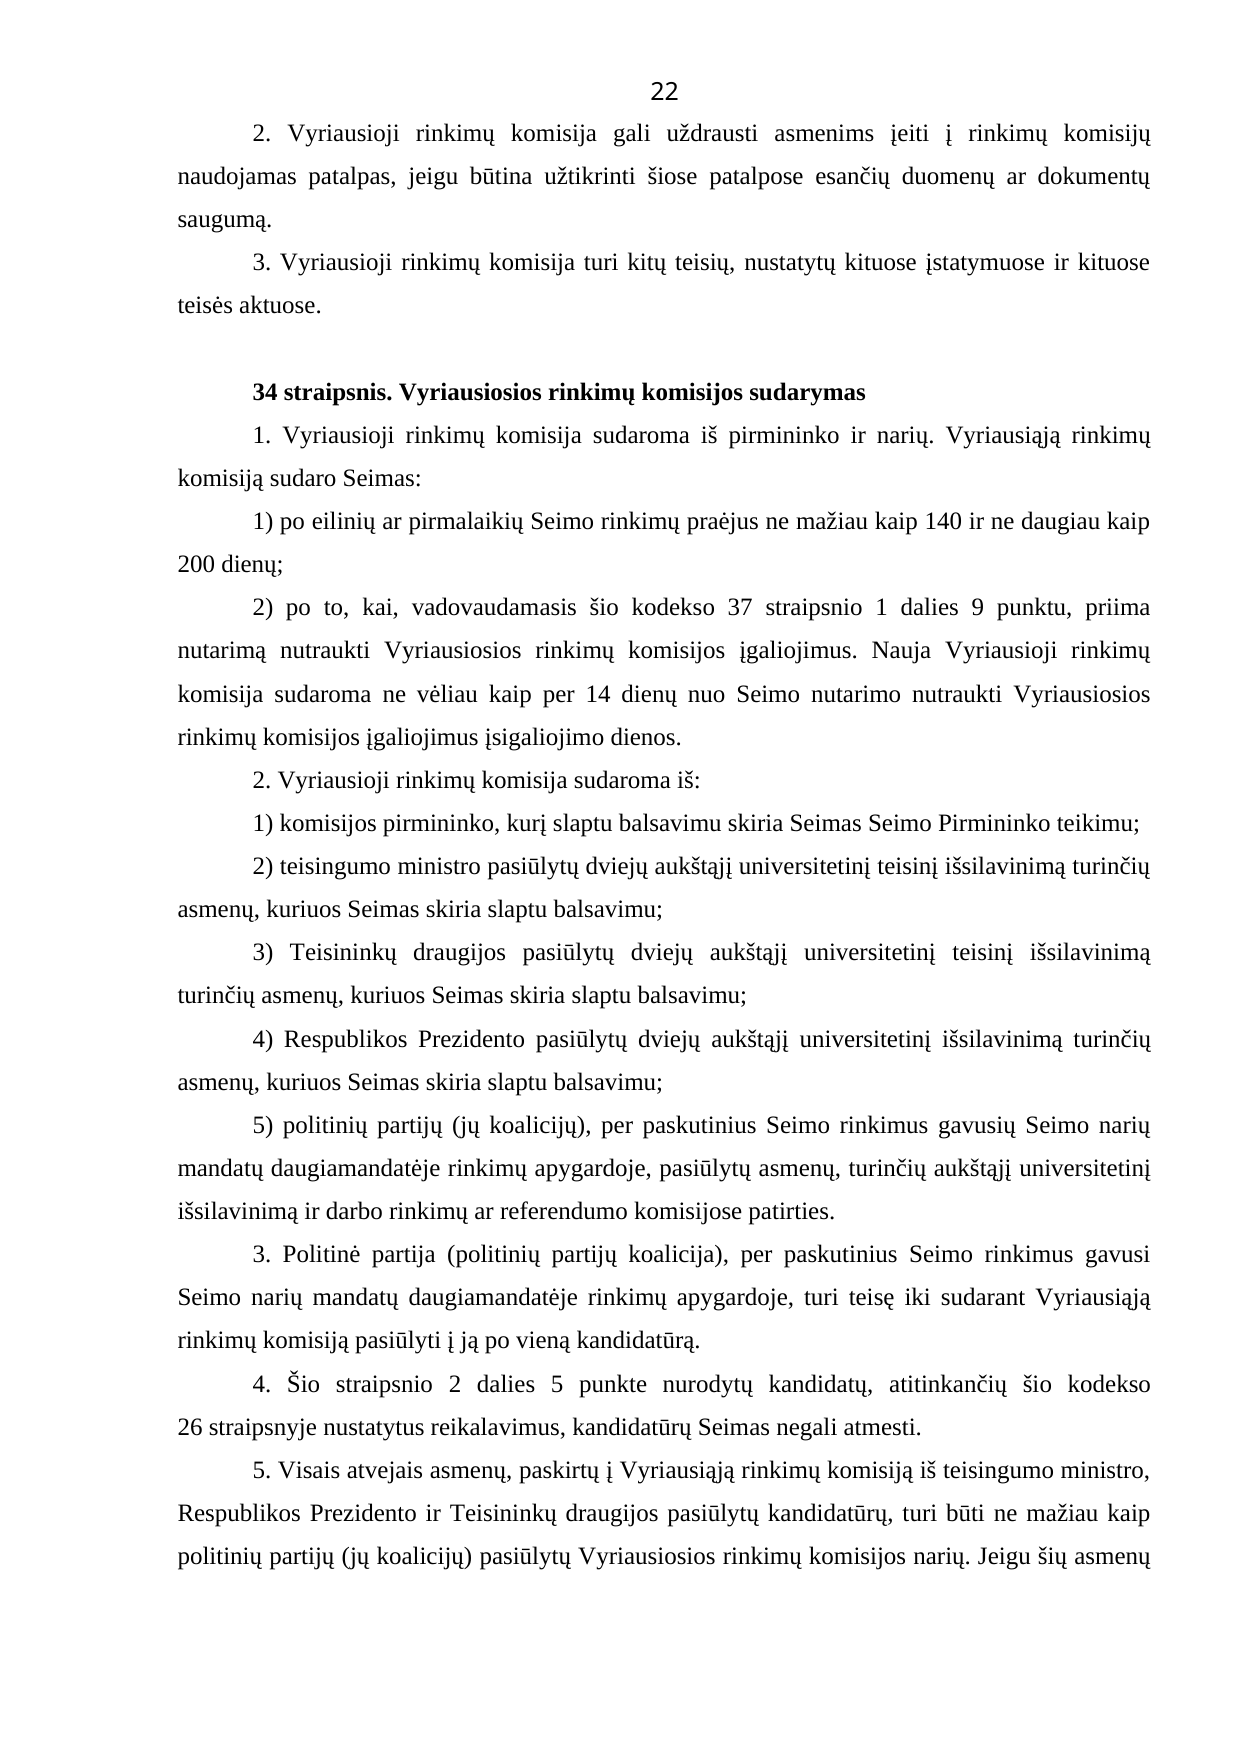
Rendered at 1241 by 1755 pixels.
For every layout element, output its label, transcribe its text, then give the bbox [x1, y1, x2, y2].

text 3. Vyriausioji rinkimų komisija turi kitų teisių, nustatytų kituose įstatymuose ir kituose teisės aktuose. [177, 247, 1152, 319]
text 2) teisingumo ministro pasiūlytų dviejų aukštąjį universitetinį teisinį išsilavinimą turinčių asmenų, kuriuos Seimas skiria slaptu balsavimu; [177, 851, 1152, 923]
text 5) politinių partijų (jų koalicijų), per paskutinius Seimo rinkimus gavusių Seimo narių mandatų daugiamandatėje rinkimų apygardoje, pasiūlytų asmenų, turinčių aukštąjį universitetinį išsilavinimą ir darbo rinkimų ar referendumo komisijose patirties. [177, 1110, 1152, 1225]
text 4. Šio straipsnio 2 dalies 5 punkte nurodytų kandidatų, atitinkančių šio kodekso 26 straipsnyje nustatytus reikalavimus, kandidatūrų Seimas negali atmesti. [177, 1369, 1152, 1441]
text 1) komisijos pirmininko, kurį slaptu balsavimu skiria Seimas Seimo Pirmininko teikimu; [177, 808, 1152, 837]
text 5. Visais atvejais asmenų, paskirtų į Vyriausiąją rinkimų komisiją iš teisingumo ministro, Respublikos Prezidento ir Teisininkų draugijos pasiūlytų kandidatūrų, turi būti ne mažiau kaip politinių partijų (jų koalicijų) pasiūlytų Vyriausiosios rinkimų komisijos narių. Jeigu šių asmenų [177, 1455, 1152, 1570]
text 34 straipsnis. Vyriausiosios rinkimų komisijos sudarymas [177, 377, 1152, 406]
text 4) Respublikos Prezidento pasiūlytų dviejų aukštąjį universitetinį išsilavinimą turinčių asmenų, kuriuos Seimas skiria slaptu balsavimu; [177, 1024, 1152, 1096]
text 2. Vyriausioji rinkimų komisija sudaroma iš: [177, 765, 1152, 794]
text 3. Politinė partija (politinių partijų koalicija), per paskutinius Seimo rinkimus gavusi Seimo narių mandatų daugiamandatėje rinkimų apygardoje, turi teisę iki sudarant Vyriausiąją rinkimų komisiją pasiūlyti į ją po vieną kandidatūrą. [177, 1239, 1152, 1354]
text 1. Vyriausioji rinkimų komisija sudaroma iš pirmininko ir narių. Vyriausiąją rinkimų komisiją sudaro Seimas: [177, 420, 1152, 492]
text 3) Teisininkų draugijos pasiūlytų dviejų aukštąjį universitetinį teisinį išsilavinimą turinčių asmenų, kuriuos Seimas skiria slaptu balsavimu; [177, 937, 1152, 1009]
text 1) po eilinių ar pirmalaikių Seimo rinkimų praėjus ne mažiau kaip 140 ir ne daugiau kaip 200 dienų; [177, 506, 1152, 578]
text 2. Vyriausioji rinkimų komisija gali uždrausti asmenims įeiti į rinkimų komisijų naudojamas patalpas, jeigu būtina užtikrinti šiose patalpose esančių duomenų ar dokumentų saugumą. [177, 118, 1152, 233]
text 2) po to, kai, vadovaudamasis šio kodekso 37 straipsnio 1 dalies 9 punktu, priima nutarimą nutraukti Vyriausiosios rinkimų komisijos įgaliojimus. Nauja Vyriausioji rinkimų komisija sudaroma ne vėliau kaip per 14 dienų nuo Seimo nutarimo nutraukti Vyriausiosios rinkimų komisijos įgaliojimus įsigaliojimo dienos. [177, 592, 1152, 751]
